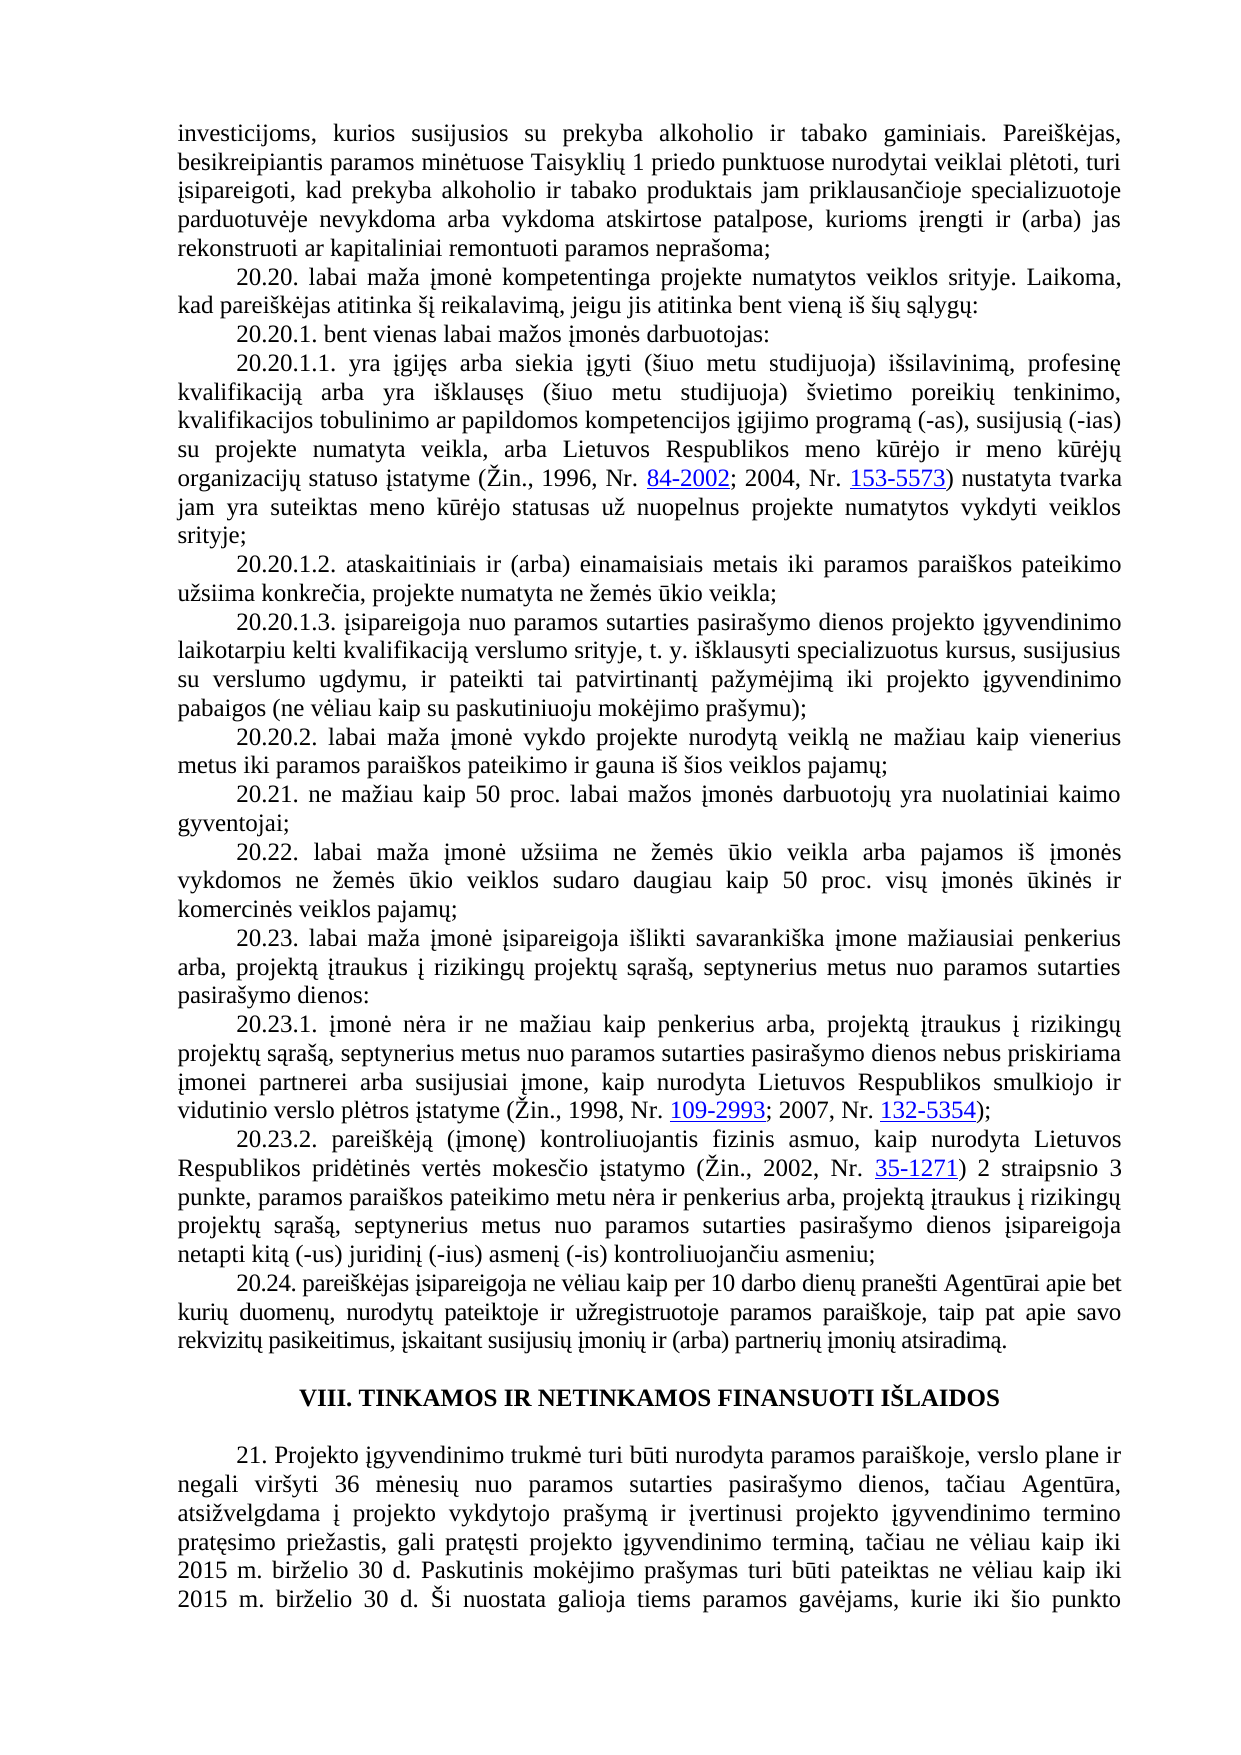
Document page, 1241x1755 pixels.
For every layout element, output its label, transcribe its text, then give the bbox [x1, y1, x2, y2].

text investicijoms, kurios susijusios su prekyba alkoholio ir tabako gaminiais. Pareiškėjas, besikreipiantis paramos minėtuose Taisyklių 1 priedo punktuose nurodytai veiklai plėtoti, turi įsipareigoti, kad prekyba alkoholio ir tabako produktais jam priklausančioje specializuotoje parduotuvėje nevykdoma arba vykdoma atskirtose patalpose, kurioms įrengti ir (arba) jas rekonstruoti ar kapitaliniai remontuoti paramos neprašoma; [177, 118, 1122, 262]
text 20.23. labai maža įmonė įsipareigoja išlikti savarankiška įmone mažiausiai penkerius arba, projektą įtraukus į rizikingų projektų sąrašą, septynerius metus nuo paramos sutarties pasirašymo dienos: [177, 923, 1122, 1009]
text 20.20.1.3. įsipareigoja nuo paramos sutarties pasirašymo dienos projekto įgyvendinimo laikotarpiu kelti kvalifikaciją verslumo srityje, t. y. išklausyti specializuotus kursus, susijusius su verslumo ugdymu, ir pateikti tai patvirtinantį pažymėjimą iki projekto įgyvendinimo pabaigos (ne vėliau kaip su paskutiniuoju mokėjimo prašymu); [177, 607, 1122, 722]
text 20.24. pareiškėjas įsipareigoja ne vėliau kaip per 10 darbo dienų pranešti Agentūrai apie bet kurių duomenų, nurodytų pateiktoje ir užregistruotoje paramos paraiškoje, taip pat apie savo rekvizitų pasikeitimus, įskaitant susijusių įmonių ir (arba) partnerių įmonių atsiradimą. [177, 1268, 1122, 1354]
text 20.20.2. labai maža įmonė vykdo projekte nurodytą veiklą ne mažiau kaip vienerius metus iki paramos paraiškos pateikimo ir gauna iš šios veiklos pajamų; [177, 722, 1122, 779]
text 20.23.2. pareiškėją (įmonę) kontroliuojantis fizinis asmuo, kaip nurodyta Lietuvos Respublikos pridėtinės vertės mokesčio įstatymo (Žin., 2002, Nr. 35-1271) 2 straipsnio 3 punkte, paramos paraiškos pateikimo metu nėra ir penkerius arba, projektą įtraukus į rizikingų projektų sąrašą, septynerius metus nuo paramos sutarties pasirašymo dienos įsipareigoja netapti kitą (-us) juridinį (-ius) asmenį (-is) kontroliuojančiu asmeniu; [177, 1124, 1122, 1268]
text 20.20.1. bent vienas labai mažos įmonės darbuotojas: [177, 319, 1122, 348]
text VIII. TINKAMOS IR NETINKAMOS FINANSUOTI IŠLAIDOS [177, 1383, 1122, 1412]
text 20.20. labai maža įmonė kompetentinga projekte numatytos veiklos srityje. Laikoma, kad pareiškėjas atitinka šį reikalavimą, jeigu jis atitinka bent vieną iš šių sąlygų: [177, 262, 1122, 319]
text 20.20.1.1. yra įgijęs arba siekia įgyti (šiuo metu studijuoja) išsilavinimą, profesinę kvalifikaciją arba yra išklausęs (šiuo metu studijuoja) švietimo poreikių tenkinimo, kvalifikacijos tobulinimo ar papildomos kompetencijos įgijimo programą (-as), susijusią (-ias) su projekte numatyta veikla, arba Lietuvos Respublikos meno kūrėjo ir meno kūrėjų organizacijų statuso įstatyme (Žin., 1996, Nr. 84-2002; 2004, Nr. 153-5573) nustatyta tvarka jam yra suteiktas meno kūrėjo statusas už nuopelnus projekte numatytos vykdyti veiklos srityje; [177, 348, 1122, 549]
text 20.21. ne mažiau kaip 50 proc. labai mažos įmonės darbuotojų yra nuolatiniai kaimo gyventojai; [177, 779, 1122, 837]
text 21. Projekto įgyvendinimo trukmė turi būti nurodyta paramos paraiškoje, verslo plane ir negali viršyti 36 mėnesių nuo paramos sutarties pasirašymo dienos, tačiau Agentūra, atsižvelgdama į projekto vykdytojo prašymą ir įvertinusi projekto įgyvendinimo termino pratęsimo priežastis, gali pratęsti projekto įgyvendinimo terminą, tačiau ne vėliau kaip iki 2015 m. birželio 30 d. Paskutinis mokėjimo prašymas turi būti pateiktas ne vėliau kaip iki 2015 m. birželio 30 d. Ši nuostata galioja tiems paramos gavėjams, kurie iki šio punkto [177, 1441, 1122, 1613]
text 20.22. labai maža įmonė užsiima ne žemės ūkio veikla arba pajamos iš įmonės vykdomos ne žemės ūkio veiklos sudaro daugiau kaip 50 proc. visų įmonės ūkinės ir komercinės veiklos pajamų; [177, 837, 1122, 923]
text 20.20.1.2. ataskaitiniais ir (arba) einamaisiais metais iki paramos paraiškos pateikimo užsiima konkrečia, projekte numatyta ne žemės ūkio veikla; [177, 549, 1122, 607]
text 20.23.1. įmonė nėra ir ne mažiau kaip penkerius arba, projektą įtraukus į rizikingų projektų sąrašą, septynerius metus nuo paramos sutarties pasirašymo dienos nebus priskiriama įmonei partnerei arba susijusiai įmone, kaip nurodyta Lietuvos Respublikos smulkiojo ir vidutinio verslo plėtros įstatyme (Žin., 1998, Nr. 109-2993; 2007, Nr. 132-5354); [177, 1009, 1122, 1124]
